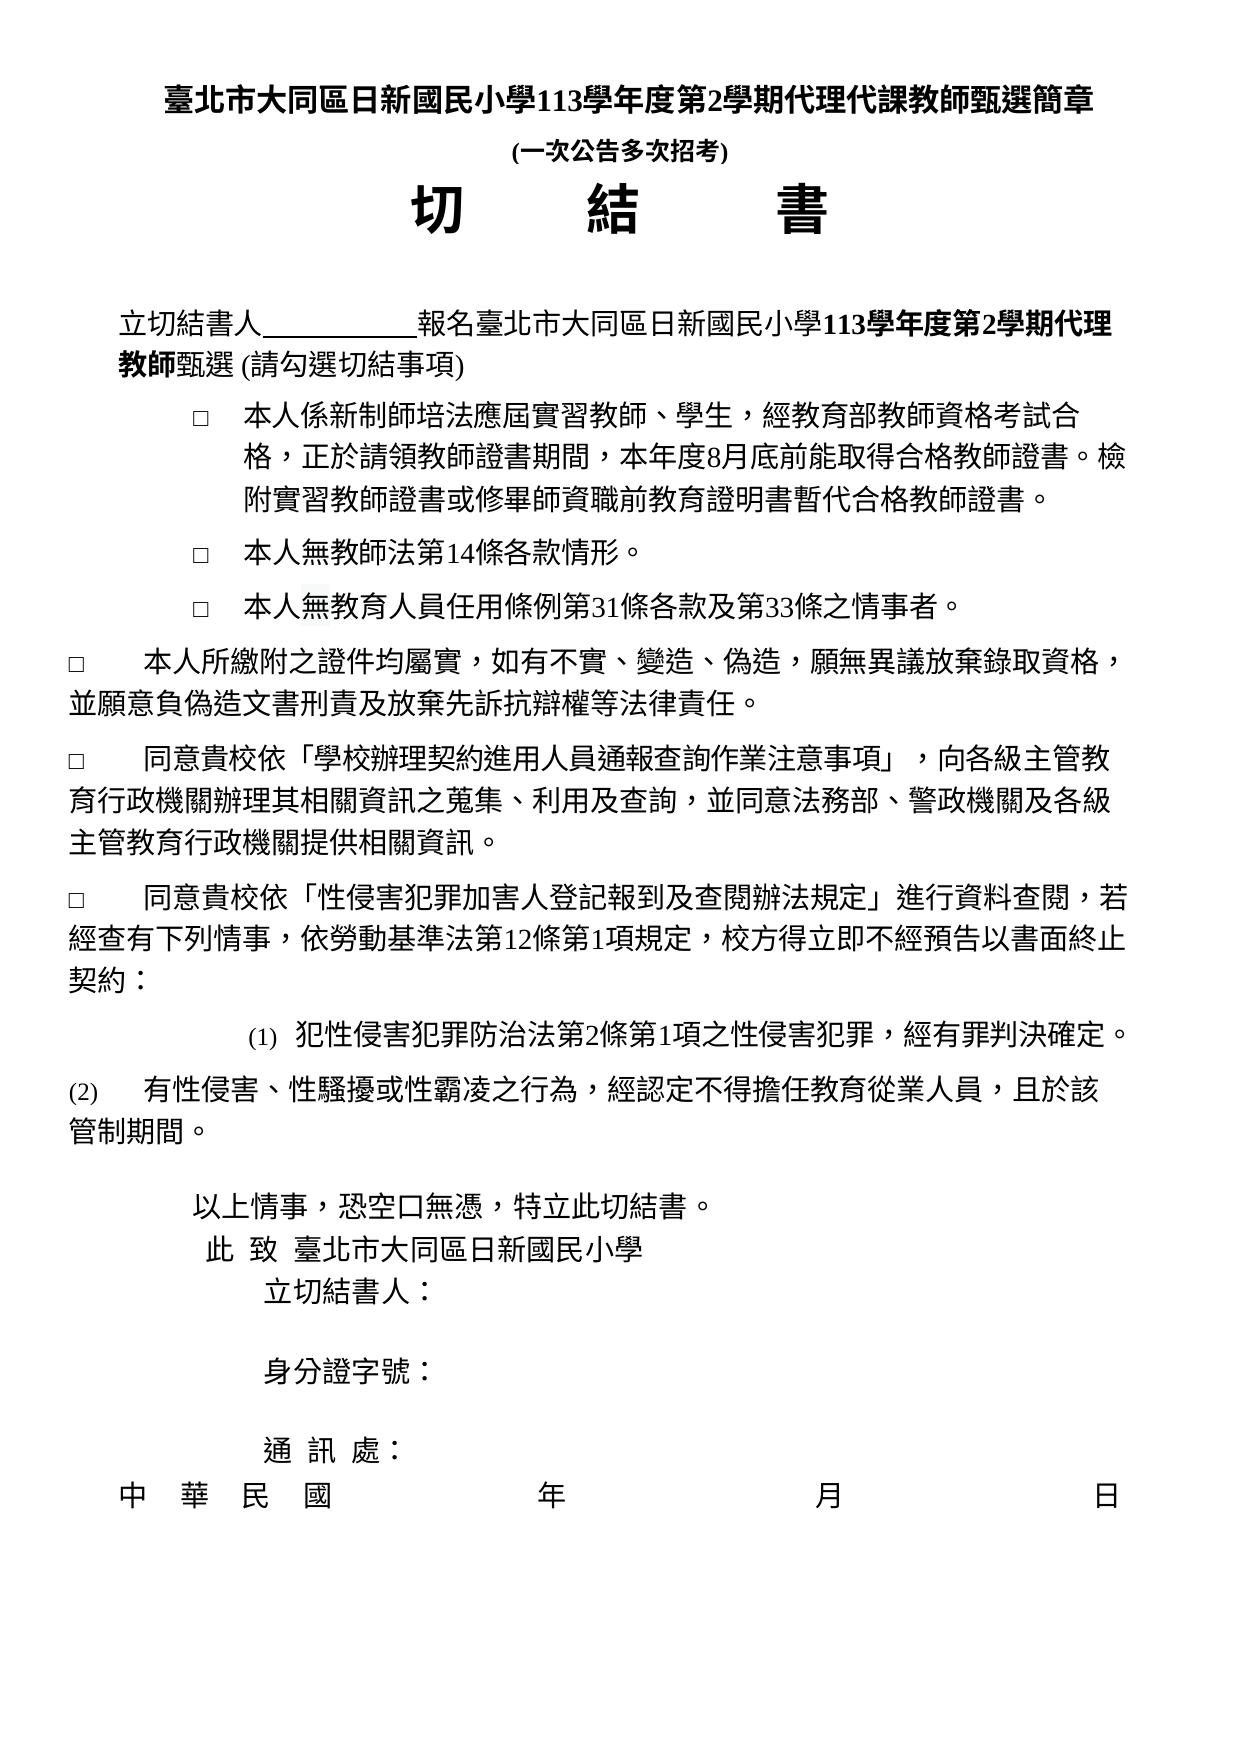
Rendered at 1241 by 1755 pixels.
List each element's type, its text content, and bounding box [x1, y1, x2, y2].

list 本人無教育人員任用條例第31條各款及第33條之情事者。 [193, 584, 1188, 626]
list 有性侵害、性騷擾或性霸凌之行為，經認定不得擔任教育從業人員，且於該管制期間。 [69, 1066, 1113, 1151]
text 切 結 書 [69, 166, 1172, 245]
list 犯性侵害犯罪防治法第2條第1項之性侵害犯罪，經有罪判決確定。 [248, 1011, 1188, 1053]
list 本人無教師法第14條各款情形。 [193, 530, 1188, 572]
list 同意貴校依「性侵害犯罪加害人登記報到及查閱辦法規定」進行資料查閱，若經查有下列情事，依勞動基準法第12條第1項規定，校方得立即不經預告以書面終止契約： [69, 875, 1133, 1000]
text 格，正於請領教師證書期間，本年度8月底前能取得合格教師證書。檢附實習教師證書或修畢師資職前教育證明書暫代合格教師證書。 [243, 434, 1133, 518]
text 以上情事，恐空口無憑，特立此切結書。此 致 臺北市大同區日新國民小學 [192, 1184, 718, 1269]
list 本人所繳附之證件均屬實，如有不實、變造、偽造，願無異議放棄錄取資格，並願意負偽造文書刑責及放棄先訴抗辯權等法律責任。 [69, 638, 1118, 723]
text 立切結書人 報名臺北市大同區日新國民小學113學年度第2學期代理教師甄選(請勾選切結事項) [118, 302, 1117, 384]
text 立切結書人：身分證字號：通 訊 處： [263, 1269, 440, 1470]
list 同意貴校依「學校辦理契約進用人員通報查詢作業注意事項」，向各級主管教育行政機關辦理其相關資訊之蒐集、利用及查詢，並同意法務部、警政機關及各級主管教育行政機關提供相關資訊。 [69, 736, 1133, 862]
list 本人係新制師培法應屆實習教師、學生，經教育部教師資格考試合 [193, 396, 1188, 434]
